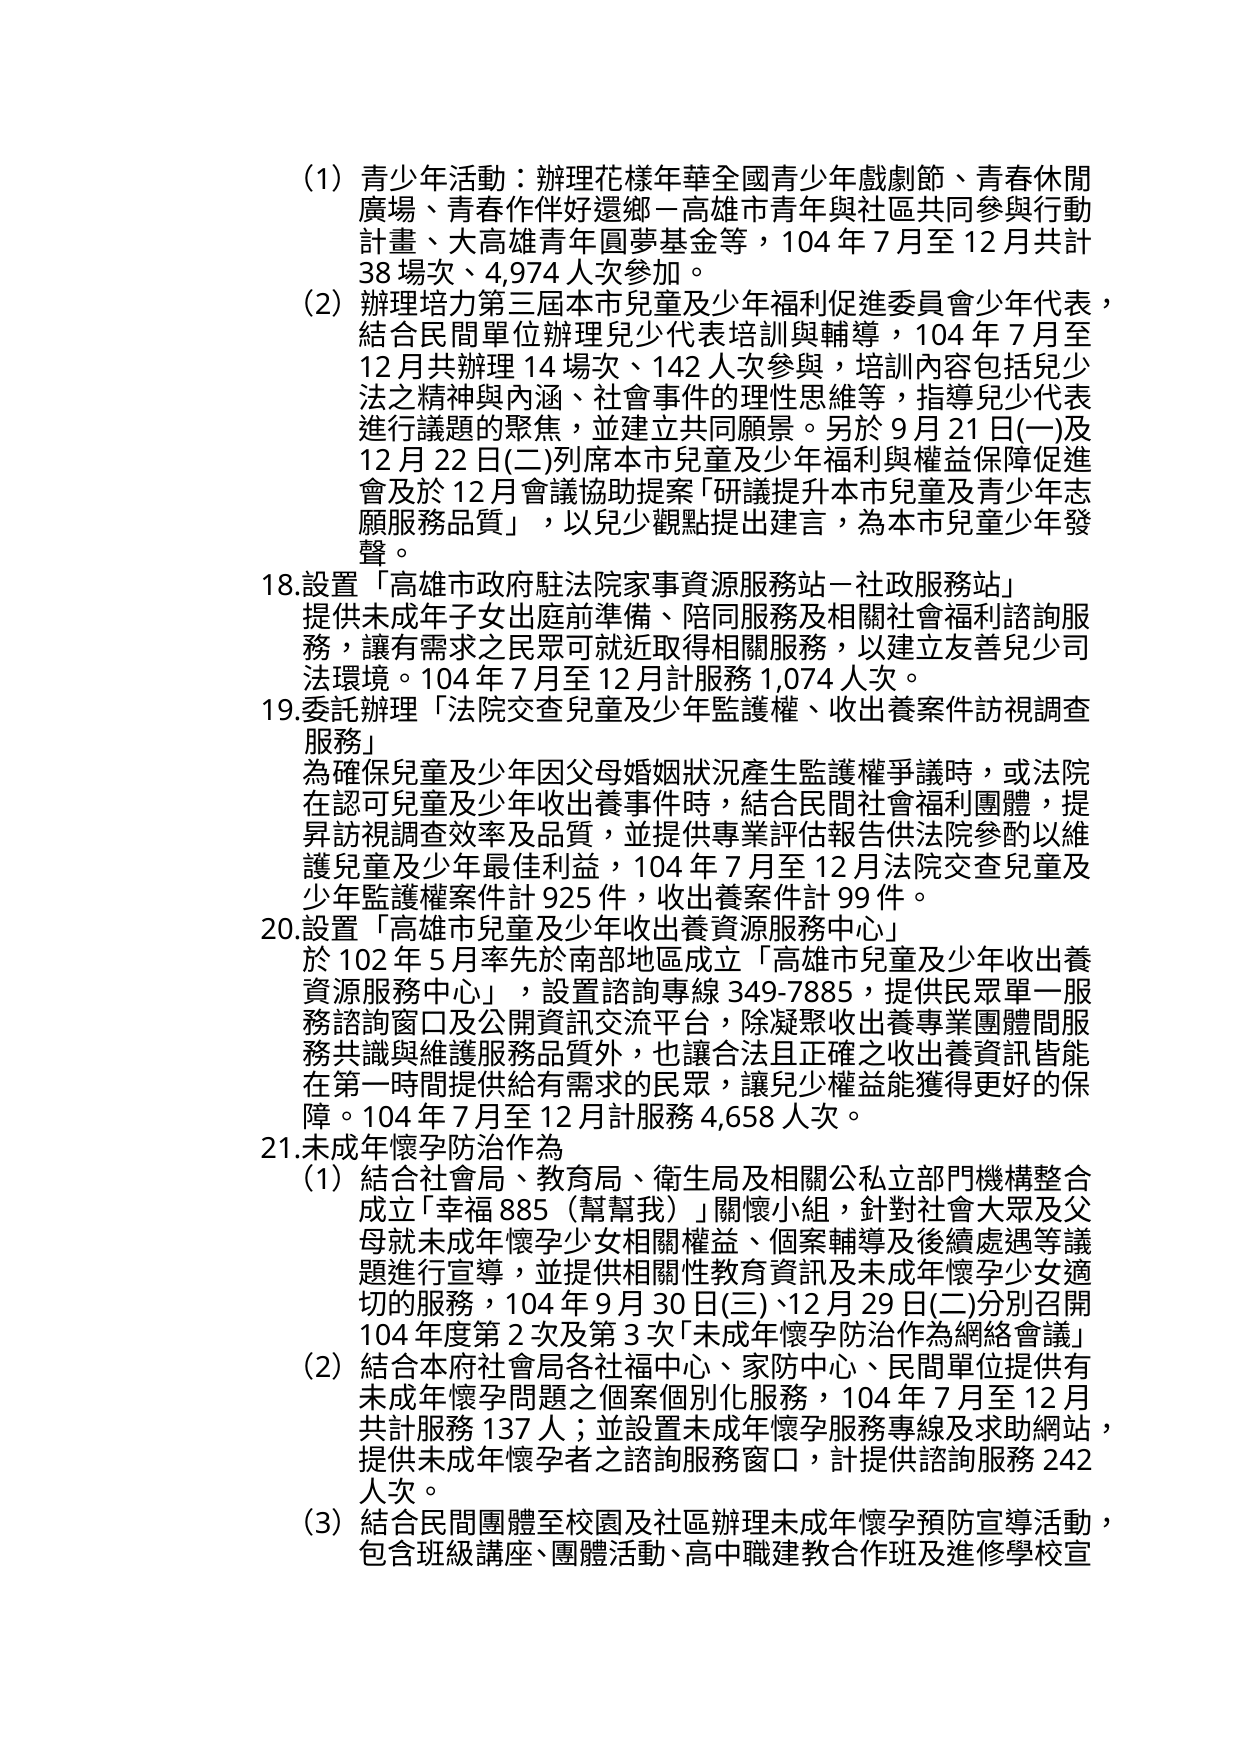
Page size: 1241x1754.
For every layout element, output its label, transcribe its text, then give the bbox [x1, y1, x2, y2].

text （1）青少年活動：辦理花樣年華全國青少年戲劇節、青春休閒廣場、青春作伴好還鄉－高雄市青年與社區共同參與行動計畫、大高雄青年圓夢基金等，104年7月至12月共計38場次、4,974人次參加。 [285, 164, 1092, 289]
text 提供未成年子女出庭前準備、陪同服務及相關社會福利諮詢服務，讓有需求之民眾可就近取得相關服務，以建立友善兒少司法環境。104年7月至12月計服務1,074人次。 [303, 602, 1092, 696]
text 為確保兒童及少年因父母婚姻狀況產生監護權爭議時，或法院在認可兒童及少年收出養事件時，結合民間社會福利團體，提昇訪視調查效率及品質，並提供專業評估報告供法院參酌以維護兒童及少年最佳利益，104年7月至12月法院交查兒童及少年監護權案件計925件，收出養案件計99件。 [303, 758, 1092, 914]
text 19.委託辦理「法院交查兒童及少年監護權、收出養案件訪視調查服務」 [260, 696, 1092, 758]
text 於102年5月率先於南部地區成立「高雄市兒童及少年收出養資源服務中心」，設置諮詢專線349-7885，提供民眾單一服務諮詢窗口及公開資訊交流平台，除凝聚收出養專業團體間服務共識與維護服務品質外，也讓合法且正確之收出養資訊皆能在第一時間提供給有需求的民眾，讓兒少權益能獲得更好的保障。104年7月至12月計服務4,658人次。 [303, 946, 1092, 1133]
text 20.設置「高雄市兒童及少年收出養資源服務中心」 [260, 914, 1092, 946]
text 18.設置「高雄市政府駐法院家事資源服務站－社政服務站」 [260, 571, 1092, 602]
text （3）結合民間團體至校園及社區辦理未成年懷孕預防宣導活動，包含班級講座、團體活動、高中職建教合作班及進修學校宣導活動、安置機構青少年團體活動，共計辦理24場次、1,117人次參加。 [285, 1508, 1092, 1571]
text （2）辦理培力第三屆本市兒童及少年福利促進委員會少年代表，結合民間單位辦理兒少代表培訓與輔導，104年7月至12月共辦理14場次、142人次參與，培訓內容包括兒少法之精神與內涵、社會事件的理性思維等，指導兒少代表進行議題的聚焦，並建立共同願景。另於9月21日(一)及12月22日(二)列席本市兒童及少年福利與權益保障促進會及於12月會議協助提案「研議提升本市兒童及青少年志願服務品質」，以兒少觀點提出建言，為本市兒童少年發聲。 [285, 289, 1092, 571]
text （2）結合本府社會局各社福中心、家防中心、民間單位提供有未成年懷孕問題之個案個別化服務，104年7月至12月共計服務137人；並設置未成年懷孕服務專線及求助網站，提供未成年懷孕者之諮詢服務窗口，計提供諮詢服務242人次。 [285, 1352, 1092, 1508]
text （1）結合社會局、教育局、衛生局及相關公私立部門機構整合成立「幸福885（幫幫我）」關懷小組，針對社會大眾及父母就未成年懷孕少女相關權益、個案輔導及後續處遇等議題進行宣導，並提供相關性教育資訊及未成年懷孕少女適切的服務，104年9月30日(三)、12月29日(二)分別召開104年度第2次及第3次「未成年懷孕防治作為網絡會議」。 [285, 1164, 1092, 1352]
text 21.未成年懷孕防治作為 [260, 1133, 1092, 1164]
